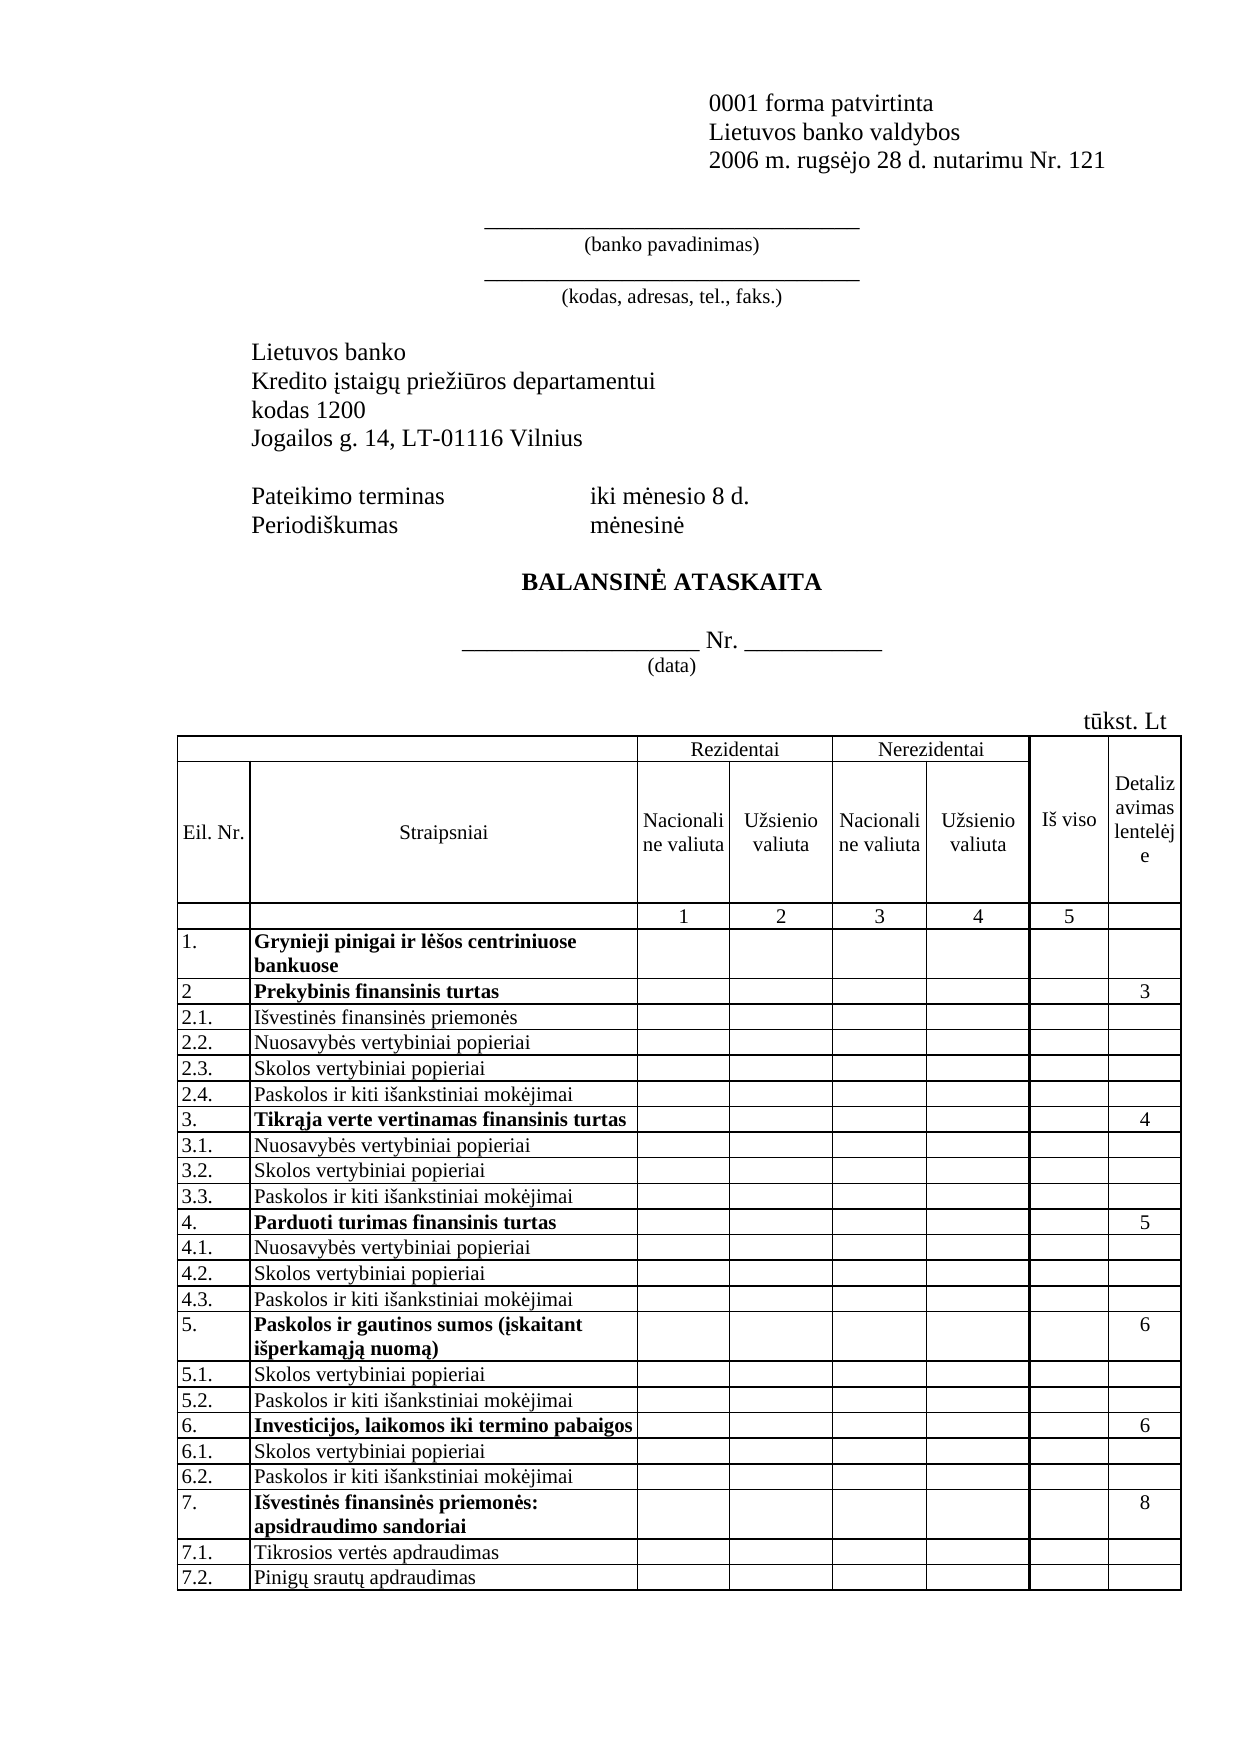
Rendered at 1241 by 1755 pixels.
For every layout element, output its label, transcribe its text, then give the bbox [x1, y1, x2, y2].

table_cell [927, 1133, 931, 1157]
text Lietuvos banko [177, 337, 1166, 366]
table_cell [725, 979, 729, 1003]
table_cell [1104, 1133, 1108, 1157]
table_cell 2 [828, 904, 832, 928]
table_cell [927, 1312, 1028, 1360]
table_cell 5. [178, 1312, 249, 1360]
table_cell [1104, 1413, 1108, 1437]
table_cell [927, 1540, 931, 1564]
table_cell [725, 1056, 729, 1080]
table_cell [1104, 1158, 1108, 1182]
table_cell [1109, 1005, 1113, 1029]
text tūkst. Lt [177, 706, 1166, 735]
table_cell [922, 1235, 926, 1259]
table_cell [638, 1362, 642, 1386]
table_cell [1109, 1439, 1113, 1463]
table_cell [828, 1030, 832, 1054]
table_cell [1109, 1565, 1113, 1589]
table_cell [725, 1540, 729, 1564]
table_cell Užsienio valiuta [730, 762, 832, 902]
table_cell [833, 1388, 837, 1412]
table_cell [833, 979, 837, 1003]
table_cell [922, 1540, 926, 1564]
text Lietuvos banko valdybos [177, 117, 1166, 145]
text (banko pavadinimas) [177, 232, 1166, 256]
table_cell [828, 1005, 832, 1029]
table_cell [1031, 1490, 1108, 1538]
table_cell [1104, 1184, 1108, 1208]
table_cell Straipsniai [251, 762, 637, 902]
table_cell [927, 1235, 931, 1259]
table_cell [725, 1362, 729, 1386]
table_cell [828, 1261, 832, 1285]
table_cell [725, 1465, 729, 1488]
table_cell [730, 930, 832, 977]
table_cell [927, 1030, 931, 1054]
table_cell [922, 1413, 926, 1437]
table_cell [1104, 979, 1108, 1003]
table_cell [1109, 1030, 1113, 1054]
table_cell [833, 1439, 837, 1463]
table_cell 1. [178, 930, 249, 977]
table_cell Nacionaline valiuta [638, 762, 729, 902]
table_cell [833, 1362, 837, 1386]
table_cell [638, 1235, 642, 1259]
table_cell 1 [725, 904, 729, 928]
table_cell [927, 1362, 931, 1386]
table_cell [922, 1107, 926, 1131]
table_cell [1109, 1056, 1113, 1080]
table_cell [828, 1465, 832, 1488]
table_cell [922, 1261, 926, 1285]
table_cell [1031, 1312, 1108, 1360]
table_cell [1104, 1056, 1108, 1080]
table_cell [828, 1540, 832, 1564]
table_cell [833, 1210, 837, 1234]
table_cell [833, 1107, 837, 1131]
table_cell [638, 1158, 642, 1182]
table_cell [725, 1005, 729, 1029]
table_cell Nacionaline valiuta [833, 762, 926, 902]
table_cell [922, 1210, 926, 1234]
table_cell [828, 1235, 832, 1259]
table_cell [833, 1030, 837, 1054]
table_cell [638, 1439, 642, 1463]
text (kodas, adresas, tel., faks.) [177, 284, 1166, 308]
table_cell [1031, 930, 1108, 977]
text (data) [177, 653, 1166, 677]
table_cell [927, 930, 1028, 977]
text 0001 forma patvirtinta [177, 88, 1166, 117]
table_cell 3 [922, 904, 926, 928]
text ______________________________ [177, 203, 1166, 232]
table_cell [725, 1261, 729, 1285]
table_cell [927, 1056, 931, 1080]
table_cell [1104, 1565, 1108, 1589]
table_cell [725, 1287, 729, 1311]
table_cell [1109, 1082, 1113, 1106]
table_cell Užsienio valiuta [927, 762, 1028, 902]
table_cell [833, 1465, 837, 1488]
table_cell [828, 979, 832, 1003]
table_cell [1109, 1261, 1113, 1285]
table_cell [638, 1005, 642, 1029]
table_cell [927, 1413, 931, 1437]
table_cell [725, 1184, 729, 1208]
table_cell [638, 1210, 642, 1234]
table_cell 6 [1109, 1312, 1180, 1360]
table_cell [927, 1082, 931, 1106]
table_cell [1104, 1030, 1108, 1054]
table_cell [730, 1312, 832, 1360]
text Periodiškumas mėnesinė [177, 510, 1166, 538]
table_cell [922, 1158, 926, 1182]
table_cell [725, 1235, 729, 1259]
table_cell [922, 1439, 926, 1463]
text ______________________________ [177, 256, 1166, 284]
table_cell [638, 1030, 642, 1054]
table_cell [922, 979, 926, 1003]
table_cell [922, 1056, 926, 1080]
table_cell [1104, 1235, 1108, 1259]
table_cell [638, 979, 642, 1003]
table_cell [828, 1565, 832, 1589]
table_cell [833, 930, 926, 977]
table_cell [638, 1388, 642, 1412]
table_cell [1109, 1158, 1113, 1182]
table_cell [922, 1287, 926, 1311]
table_cell [730, 1490, 832, 1538]
table_cell [828, 1210, 832, 1234]
table_cell [828, 1158, 832, 1182]
table_cell [828, 1439, 832, 1463]
table_cell 7. [178, 1490, 249, 1538]
table_cell [922, 1565, 926, 1589]
table_cell [638, 1465, 642, 1488]
table_cell [833, 1184, 837, 1208]
table_cell 3 [833, 904, 837, 928]
table_cell [922, 1184, 926, 1208]
table_cell [638, 1312, 729, 1360]
table_cell [828, 1056, 832, 1080]
table_cell 6 [1109, 1413, 1113, 1437]
table_cell [1109, 1465, 1113, 1488]
table_cell [927, 1388, 931, 1412]
table_cell [638, 1082, 642, 1106]
table_cell [1104, 1261, 1108, 1285]
table_cell [1109, 1540, 1113, 1564]
table_cell Eil. Nr. [178, 762, 249, 902]
table_cell [725, 1388, 729, 1412]
table_cell 4 [927, 904, 931, 928]
table_cell [725, 1030, 729, 1054]
text kodas 1200 [177, 395, 1166, 423]
table_cell [638, 930, 729, 977]
table_cell [927, 1184, 931, 1208]
table_cell [833, 1261, 837, 1285]
table_cell [1104, 1210, 1108, 1234]
table_cell [927, 979, 931, 1003]
table_cell [833, 1287, 837, 1311]
table_cell [638, 1287, 642, 1311]
table_cell [638, 1133, 642, 1157]
text ___________________ Nr. ___________ [177, 625, 1166, 653]
table_cell [927, 1210, 931, 1234]
table_cell [725, 1565, 729, 1589]
table_cell 5 [1104, 904, 1108, 928]
table_cell [1104, 1362, 1108, 1386]
table_cell [927, 1261, 931, 1285]
text Jogailos g. 14, LT-01116 Vilnius [177, 423, 1166, 452]
table_cell [828, 1388, 832, 1412]
table_cell [828, 1413, 832, 1437]
table_cell [922, 1465, 926, 1488]
table_cell [833, 1540, 837, 1564]
table_cell [833, 1133, 837, 1157]
table_cell 3 [1109, 979, 1113, 1003]
table_cell 1 [638, 904, 642, 928]
text BALANSINĖ ATASKAITA [177, 567, 1166, 596]
table_cell [638, 1413, 642, 1437]
table_cell [1104, 1439, 1108, 1463]
table_cell [725, 1439, 729, 1463]
table_cell [833, 1565, 837, 1589]
table_cell [828, 1133, 832, 1157]
table_cell [833, 1056, 837, 1080]
table_cell [1104, 1465, 1108, 1488]
table_cell [828, 1184, 832, 1208]
table_cell [922, 1005, 926, 1029]
table_cell [927, 1158, 931, 1182]
table_cell [1104, 1107, 1108, 1131]
table_cell [927, 1107, 931, 1131]
table_cell [927, 1439, 931, 1463]
table_cell [833, 1312, 926, 1360]
table_cell [927, 1490, 1028, 1538]
table_cell [725, 1158, 729, 1182]
table_cell [922, 1133, 926, 1157]
text Pateikimo terminas iki mėnesio 8 d. [177, 481, 1166, 510]
table_cell [725, 1210, 729, 1234]
table_cell [828, 1107, 832, 1131]
table_cell [1104, 1388, 1108, 1412]
table_cell [638, 1107, 642, 1131]
table_cell [927, 1465, 931, 1488]
table_cell [833, 1158, 837, 1182]
table_cell [638, 1056, 642, 1080]
table_cell [1109, 904, 1113, 928]
table_header Iš viso [1031, 737, 1108, 902]
table_cell [1104, 1082, 1108, 1106]
table_cell [638, 1540, 642, 1564]
table_cell [1109, 1133, 1113, 1157]
table_cell [922, 1030, 926, 1054]
table_cell [1104, 1005, 1108, 1029]
table_cell [725, 1133, 729, 1157]
table_cell [1109, 930, 1180, 977]
table_cell [833, 1490, 926, 1538]
table_cell [828, 1287, 832, 1311]
table_header Detalizavimas lentelėje [1109, 737, 1180, 902]
table_cell [1109, 1287, 1113, 1311]
table_cell [833, 1235, 837, 1259]
text Kredito įstaigų priežiūros departamentui [177, 366, 1166, 395]
table_cell [922, 1362, 926, 1386]
table_cell [725, 1107, 729, 1131]
table_cell 8 [1109, 1490, 1180, 1538]
table_cell [638, 1565, 642, 1589]
table_cell 4 [1109, 1107, 1113, 1131]
table_cell [833, 1082, 837, 1106]
table_cell [638, 1490, 729, 1538]
table_cell [927, 1005, 931, 1029]
table_cell [927, 1287, 931, 1311]
table_cell [1109, 1362, 1113, 1386]
table_cell [633, 904, 637, 928]
table_cell [638, 1184, 642, 1208]
table_cell [1109, 1184, 1113, 1208]
table_cell [1109, 1235, 1113, 1259]
table_cell [833, 1413, 837, 1437]
table_cell 5 [1109, 1210, 1113, 1234]
table_cell [828, 1082, 832, 1106]
table_cell [922, 1082, 926, 1106]
table_cell [1104, 1540, 1108, 1564]
table_cell [927, 1565, 931, 1589]
table_cell [725, 1082, 729, 1106]
table_cell [828, 1362, 832, 1386]
table_cell [922, 1388, 926, 1412]
table_header [633, 737, 637, 761]
table_cell [1109, 1388, 1113, 1412]
table_cell [1104, 1287, 1108, 1311]
table_cell [725, 1413, 729, 1437]
table_cell [638, 1261, 642, 1285]
table_cell [833, 1005, 837, 1029]
text 2006 m. rugsėjo 28 d. nutarimu Nr. 121 [177, 145, 1166, 174]
